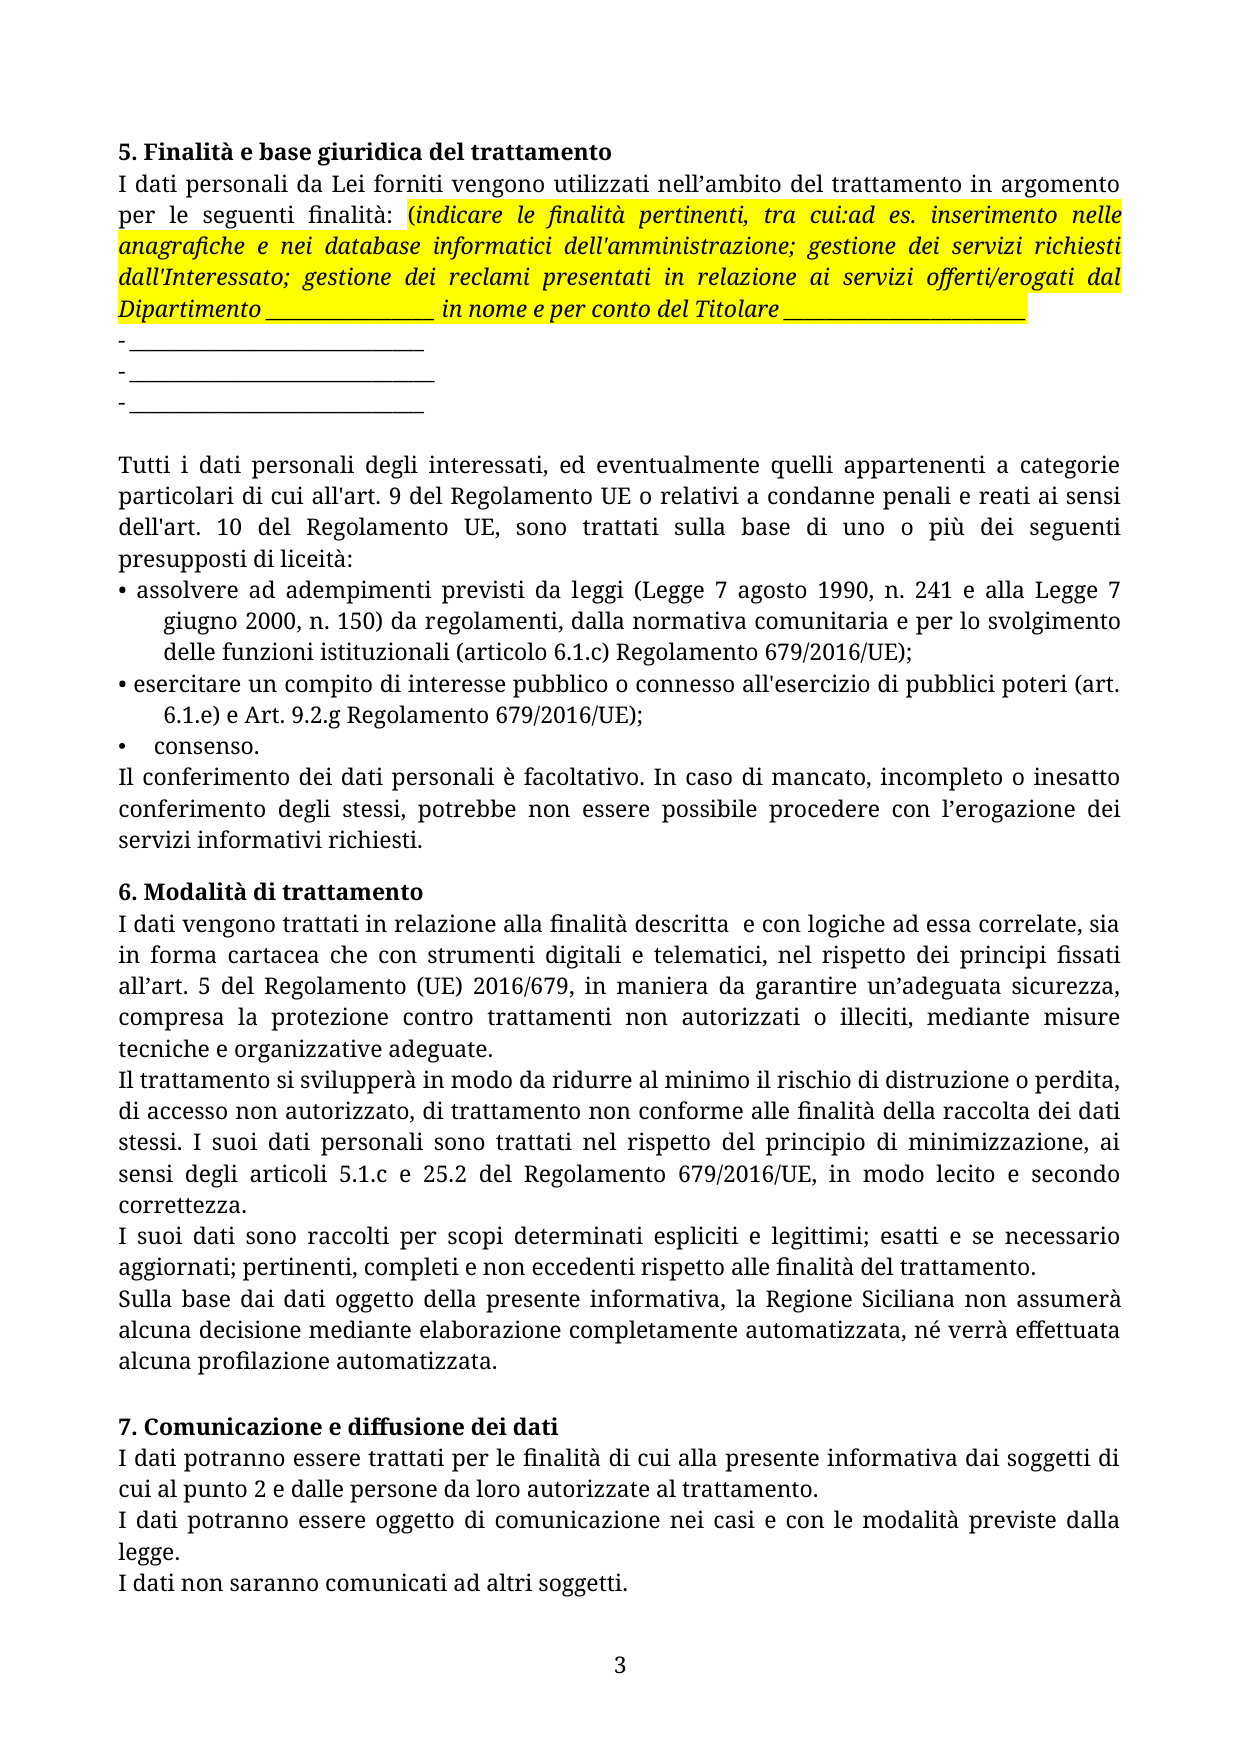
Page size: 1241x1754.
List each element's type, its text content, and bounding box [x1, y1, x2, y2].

text I dati vengono trattati in relazione alla finalità descritta e con logiche ad essa correlate, sia in forma cartacea che con strumenti digitali e telematici, nel rispetto dei principi fissati all’art. 5 del Regolamento (UE) 2016/679, in maniera da garantire un’adeguata sicurezza, compresa la protezione contro trattamenti non autorizzati o illeciti, mediante misure tecniche e organizzative adeguate. [118, 908, 1122, 1064]
text I dati potranno essere oggetto di comunicazione nei casi e con le modalità previste dalla legge. [118, 1504, 1122, 1567]
list Il conferimento dei dati personali è facoltativo. In caso di mancato, incompleto o inesatto conferimento degli stessi, potrebbe non essere possibile procedere con l’erogazione dei servizi informativi richiesti. [118, 761, 1122, 855]
text I suoi dati sono raccolti per scopi determinati espliciti e legittimi; esatti e se necessario aggiornati; pertinenti, completi e non eccedenti rispetto alle finalità del trattamento. [118, 1220, 1122, 1283]
list • esercitare un compito di interesse pubblico o connesso all'esercizio di pubblici poteri (art. 6.1.e) e Art. 9.2.g Regolamento 679/2016/UE); [118, 668, 1122, 730]
text Sulla base dai dati oggetto della presente informativa, la Regione Siciliana non assumerà alcuna decisione mediante elaborazione completamente automatizzata, né verrà effettuata alcuna profilazione automatizzata. [118, 1283, 1122, 1376]
text Il trattamento si svilupperà in modo da ridurre al minimo il rischio di distruzione o perdita, di accesso non autorizzato, di trattamento non conforme alle finalità della raccolta dei dati stessi. I suoi dati personali sono trattati nel rispetto del principio di minimizzazione, ai sensi degli articoli 5.1.c e 25.2 del Regolamento 679/2016/UE, in modo lecito e secondo correttezza. [118, 1064, 1122, 1220]
text I dati non saranno comunicati ad altri soggetti. [118, 1567, 1122, 1598]
text - _____________________________ [118, 355, 1122, 386]
list • assolvere ad adempimenti previsti da leggi (Legge 7 agosto 1990, n. 241 e alla Legge 7 giugno 2000, n. 150) da regolamenti, dalla normativa comunitaria e per lo svolgimento delle funzioni istituzionali (articolo 6.1.c) Regolamento 679/2016/UE); [118, 574, 1122, 668]
list consenso. [118, 730, 1122, 761]
text 7. Comunicazione e diffusione dei dati [118, 1410, 1122, 1442]
text 6. Modalità di trattamento [118, 876, 1122, 908]
text - ____________________________ [118, 386, 1122, 418]
text 5. Finalità e base giuridica del trattamento [118, 136, 1122, 168]
text I dati personali da Lei forniti vengono utilizzati nell’ambito del trattamento in argomento per le seguenti finalità: (indicare le finalità pertinenti, tra cui:ad es. inserimento nelle anagrafiche e nei database informatici dell'amministrazione; gestione dei servizi richiesti dall'Interessato; gestione dei reclami presentati in relazione ai servizi offerti/erogati dal Dipartimento ________________ in nome e per conto del Titolare _______________________ [118, 168, 1122, 324]
text I dati potranno essere trattati per le finalità di cui alla presente informativa dai soggetti di cui al punto 2 e dalle persone da loro autorizzate al trattamento. [118, 1442, 1122, 1504]
text Tutti i dati personali degli interessati, ed eventualmente quelli appartenenti a categorie particolari di cui all'art. 9 del Regolamento UE o relativi a condanne penali e reati ai sensi dell'art. 10 del Regolamento UE, sono trattati sulla base di uno o più dei seguenti presupposti di liceità: [118, 449, 1122, 574]
text - ____________________________ [118, 324, 1122, 355]
